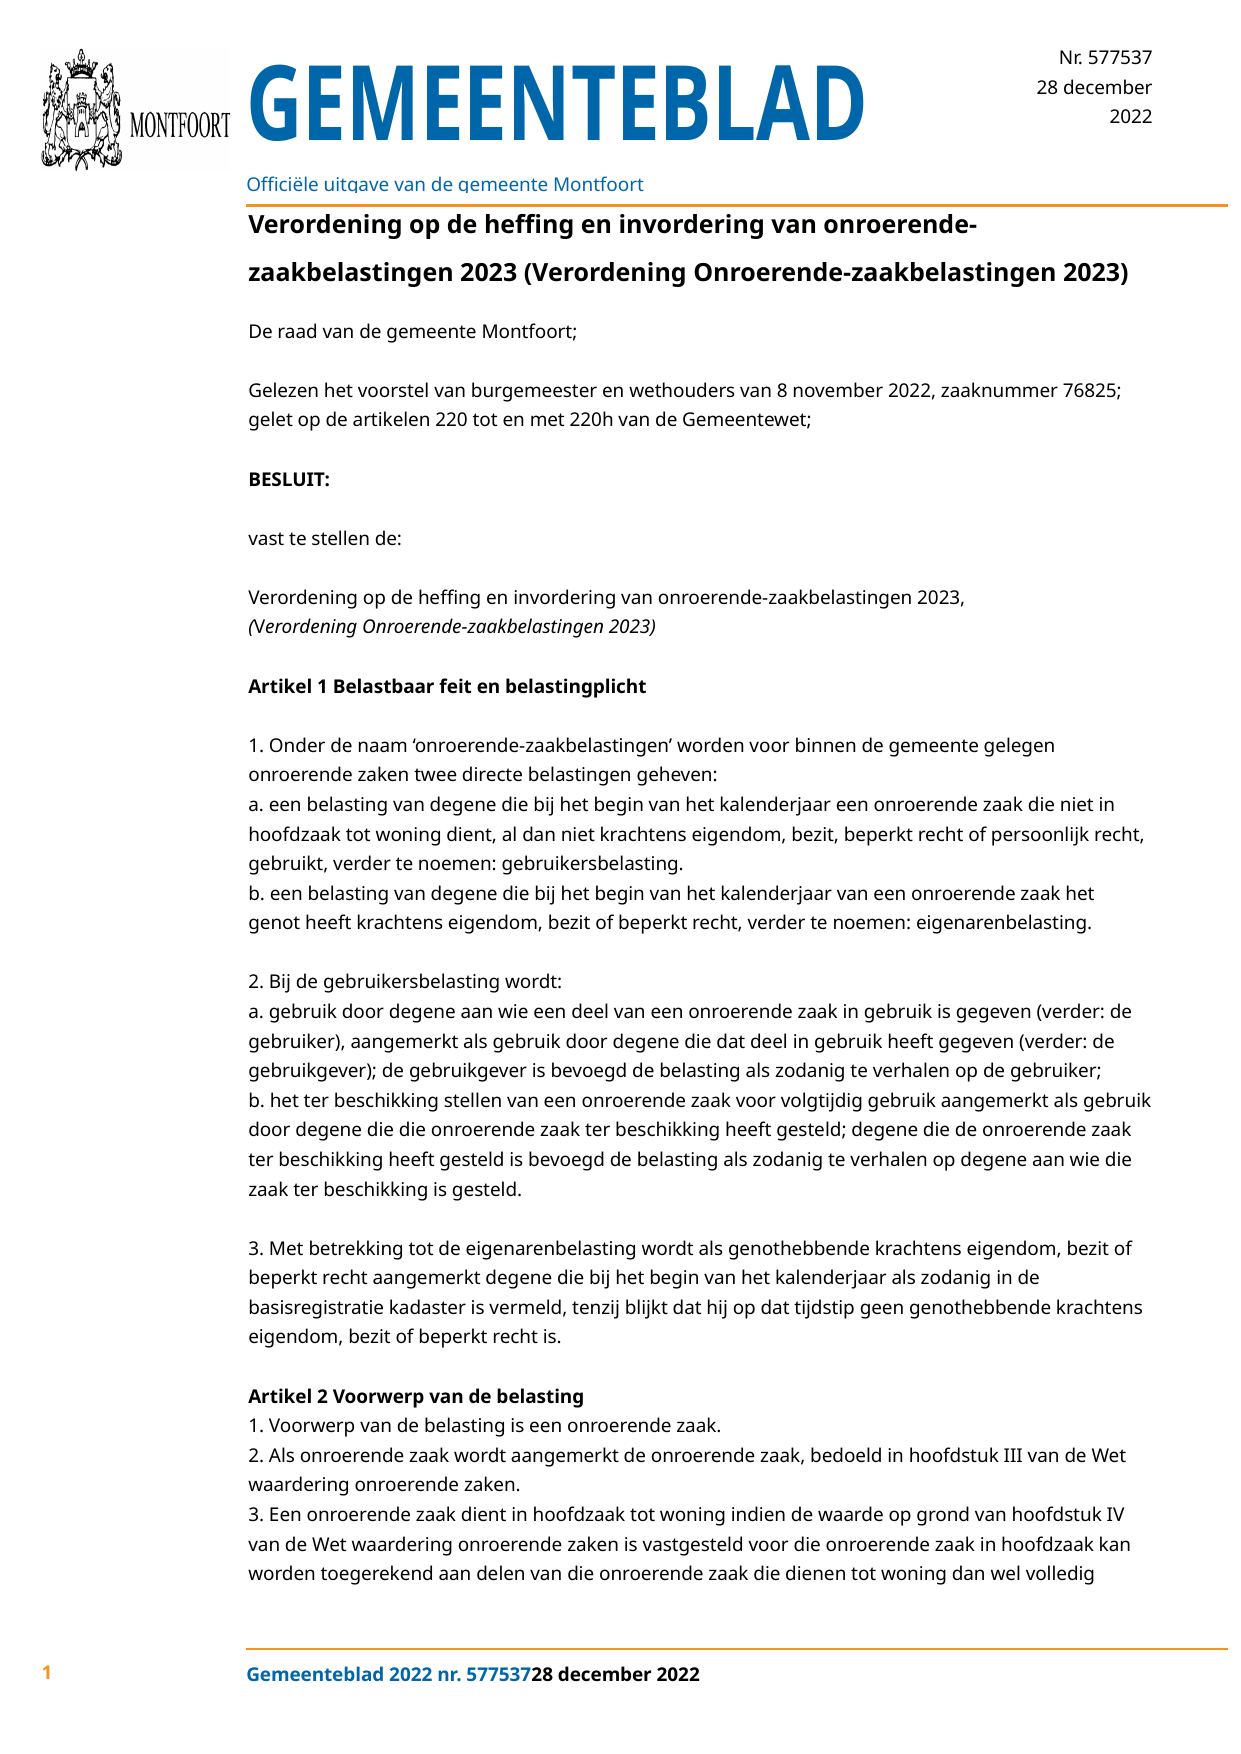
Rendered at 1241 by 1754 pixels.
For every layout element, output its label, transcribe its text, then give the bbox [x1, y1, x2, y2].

text (Verordening Onroerende-zaakbelastingen 2023) [248, 614, 1152, 639]
text gelet op de artikelen 220 tot en met 220h van de Gemeentewet; [248, 407, 1152, 432]
text a. gebruik door degene aan wie een deel van een onroerende zaak in gebruik is gegeven (verder: de gebruiker), aangemerkt als gebruik door degene die dat deel in gebruik heeft gegeven (verder: de gebruikgever); de gebruikgever is bevoegd de belasting als zodanig te verhalen op de gebruiker; [248, 998, 1152, 1083]
picture [41, 47, 231, 172]
text Gelezen het voorstel van burgemeester en wethouders van 8 november 2022, zaaknummer 76825; [248, 377, 1152, 403]
text 3. Met betrekking tot de eigenarenbelasting wordt als genothebbende krachtens eigendom, bezit of beperkt recht aangemerkt degene die bij het begin van het kalenderjaar als zodanig in de basisregistratie kadaster is vermeld, tenzij blijkt dat hij op dat tijdstip geen genothebbende krachtens eigendom, bezit of beperkt recht is. [248, 1235, 1152, 1349]
text Verordening op de heffing en invordering van onroerende-zaakbelastingen 2023, [248, 584, 1152, 610]
text De raad van de gemeente Montfoort; [248, 318, 1152, 344]
text a. een belasting van degene die bij het begin van het kalenderjaar een onroerende zaak die niet in hoofdzaak tot woning dient, al dan niet krachtens eigendom, bezit, beperkt recht of persoonlijk recht, gebruikt, verder te noemen: gebruikersbelasting. [248, 791, 1152, 876]
text vast te stellen de: [248, 525, 1152, 551]
text Artikel 1 Belastbaar feit en belastingplicht [248, 673, 1152, 699]
text 1. Voorwerp van de belasting is een onroerende zaak. [248, 1412, 1152, 1438]
text Verordening op de heffing en invordering van onroerende-zaakbelastingen 2023 (Verordening Onroerende-zaakbelastingen 2023) [248, 207, 1152, 288]
text b. het ter beschikking stellen van een onroerende zaak voor volgtijdig gebruik aangemerkt als gebruik door degene die die onroerende zaak ter beschikking heeft gesteld; degene die de onroerende zaak ter beschikking heeft gesteld is bevoegd de belasting als zodanig te verhalen op degene aan wie die zaak ter beschikking is gesteld. [248, 1087, 1152, 1202]
text 2. Als onroerende zaak wordt aangemerkt de onroerende zaak, bedoeld in hoofdstuk III van de Wet waardering onroerende zaken. [248, 1442, 1152, 1497]
text BESLUIT: [248, 466, 1152, 492]
text Artikel 2 Voorwerp van de belasting [248, 1383, 1152, 1409]
text 3. Een onroerende zaak dient in hoofdzaak tot woning indien de waarde op grond van hoofdstuk IV van de Wet waardering onroerende zaken is vastgesteld voor die onroerende zaak in hoofdzaak kan worden toegerekend aan delen van die onroerende zaak die dienen tot woning dan wel volledig [248, 1501, 1152, 1586]
text 1. Onder de naam ‘onroerende-zaakbelastingen’ worden voor binnen de gemeente gelegen onroerende zaken twee directe belastingen geheven: [248, 732, 1152, 787]
text 2. Bij de gebruikersbelasting wordt: [248, 969, 1152, 994]
text b. een belasting van degene die bij het begin van het kalenderjaar van een onroerende zaak het genot heeft krachtens eigendom, bezit of beperkt recht, verder te noemen: eigenarenbelasting. [248, 880, 1152, 935]
